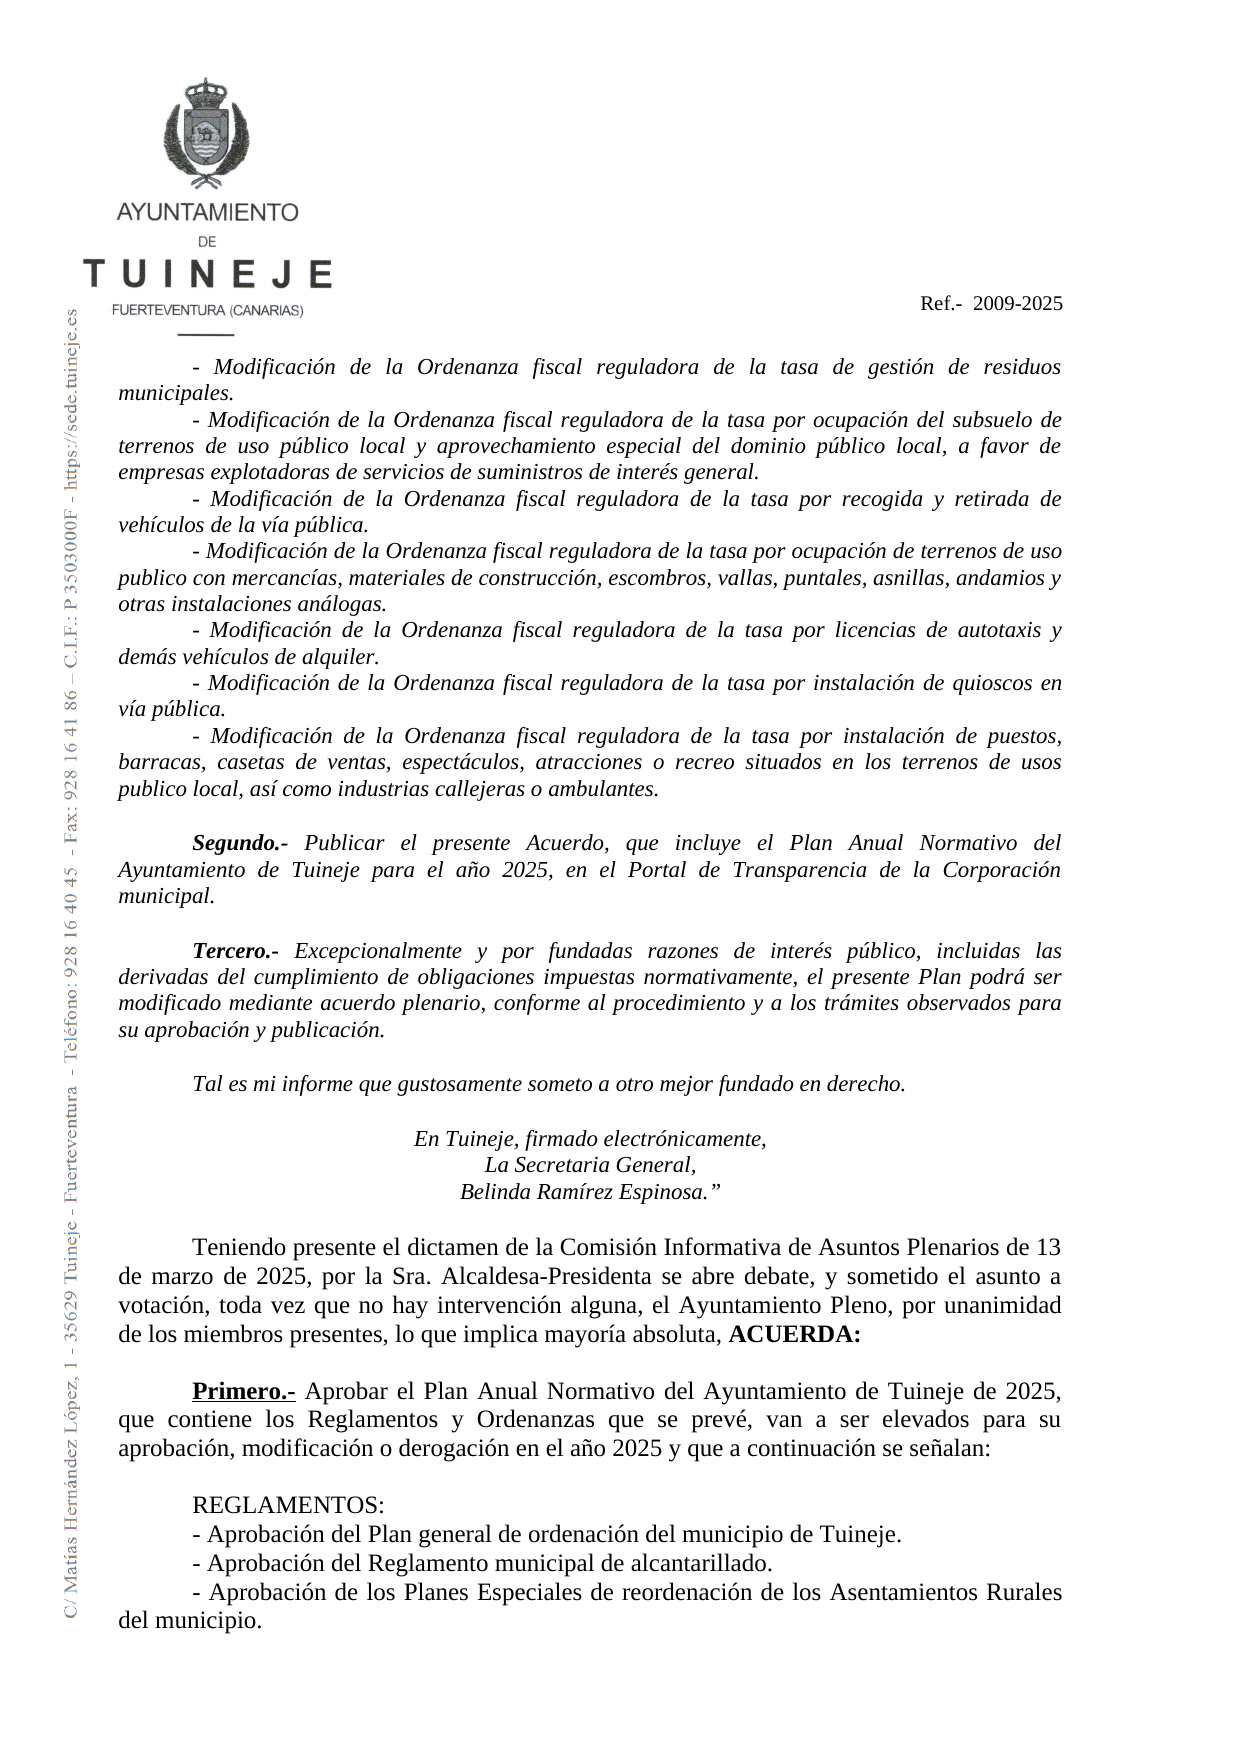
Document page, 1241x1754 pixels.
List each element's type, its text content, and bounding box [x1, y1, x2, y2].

text - Modificación de la Ordenanza fiscal reguladora de la tasa por ocupación de terrenos de uso publico con mercancías, materiales de construcción, escombros, vallas, puntales, asnillas, andamios y otras instalaciones análogas. [118, 537, 1063, 616]
text - Aprobación de los Planes Especiales de reordenación de los Asentamientos Rurales del municipio. [118, 1577, 1063, 1634]
text Segundo.- Publicar el presente Acuerdo, que incluye el Plan Anual Normativo del Ayuntamiento de Tuineje para el año 2025, en el Portal de Transparencia de la Corporación municipal. [118, 829, 1063, 908]
text En Tuineje, firmado electrónicamente, [118, 1125, 1063, 1151]
text - Aprobación del Reglamento municipal de alcantarillado. [118, 1548, 1063, 1577]
text - Aprobación del Plan general de ordenación del municipio de Tuineje. [118, 1519, 1063, 1548]
text La Secretaria General, [118, 1151, 1063, 1178]
text - Modificación de la Ordenanza fiscal reguladora de la tasa por recogida y retirada de vehículos de la vía pública. [118, 485, 1063, 537]
text Belinda Ramírez Espinosa.” [118, 1178, 1063, 1204]
text Tercero.- Excepcionalmente y por fundadas razones de interés público, incluidas las derivadas del cumplimiento de obligaciones impuestas normativamente, el presente Plan podrá ser modificado mediante acuerdo plenario, conforme al procedimiento y a los trámites observados para su aprobación y publicación. [118, 937, 1063, 1042]
text Primero.- Aprobar el Plan Anual Normativo del Ayuntamiento de Tuineje de 2025, que contiene los Reglamentos y Ordenanzas que se prevé, van a ser elevados para su aprobación, modificación o derogación en el año 2025 y que a continuación se señalan: [118, 1376, 1063, 1462]
text Tal es mi informe que gustosamente someto a otro mejor fundado en derecho. [118, 1070, 1063, 1097]
text - Modificación de la Ordenanza fiscal reguladora de la tasa por ocupación del subsuelo de terrenos de uso público local y aprovechamiento especial del dominio público local, a favor de empresas explotadoras de servicios de suministros de interés general. [118, 406, 1063, 485]
text - Modificación de la Ordenanza fiscal reguladora de la tasa por instalación de puestos, barracas, casetas de ventas, espectáculos, atracciones o recreo situados en los terrenos de usos publico local, así como industrias callejeras o ambulantes. [118, 722, 1063, 801]
text - Modificación de la Ordenanza fiscal reguladora de la tasa por instalación de quioscos en vía pública. [118, 669, 1063, 722]
picture [59, 75, 332, 1617]
text - Modificación de la Ordenanza fiscal reguladora de la tasa por licencias de autotaxis y demás vehículos de alquiler. [118, 616, 1063, 669]
text REGLAMENTOS: [118, 1490, 1063, 1519]
text Teniendo presente el dictamen de la Comisión Informativa de Asuntos Plenarios de 13 de marzo de 2025, por la Sra. Alcaldesa-Presidenta se abre debate, y sometido el asunto a votación, toda vez que no hay intervención alguna, el Ayuntamiento Pleno, por unanimidad de los miembros presentes, lo que implica mayoría absoluta, ACUERDA: [118, 1232, 1063, 1347]
text - Modificación de la Ordenanza fiscal reguladora de la tasa de gestión de residuos municipales. [118, 353, 1063, 406]
